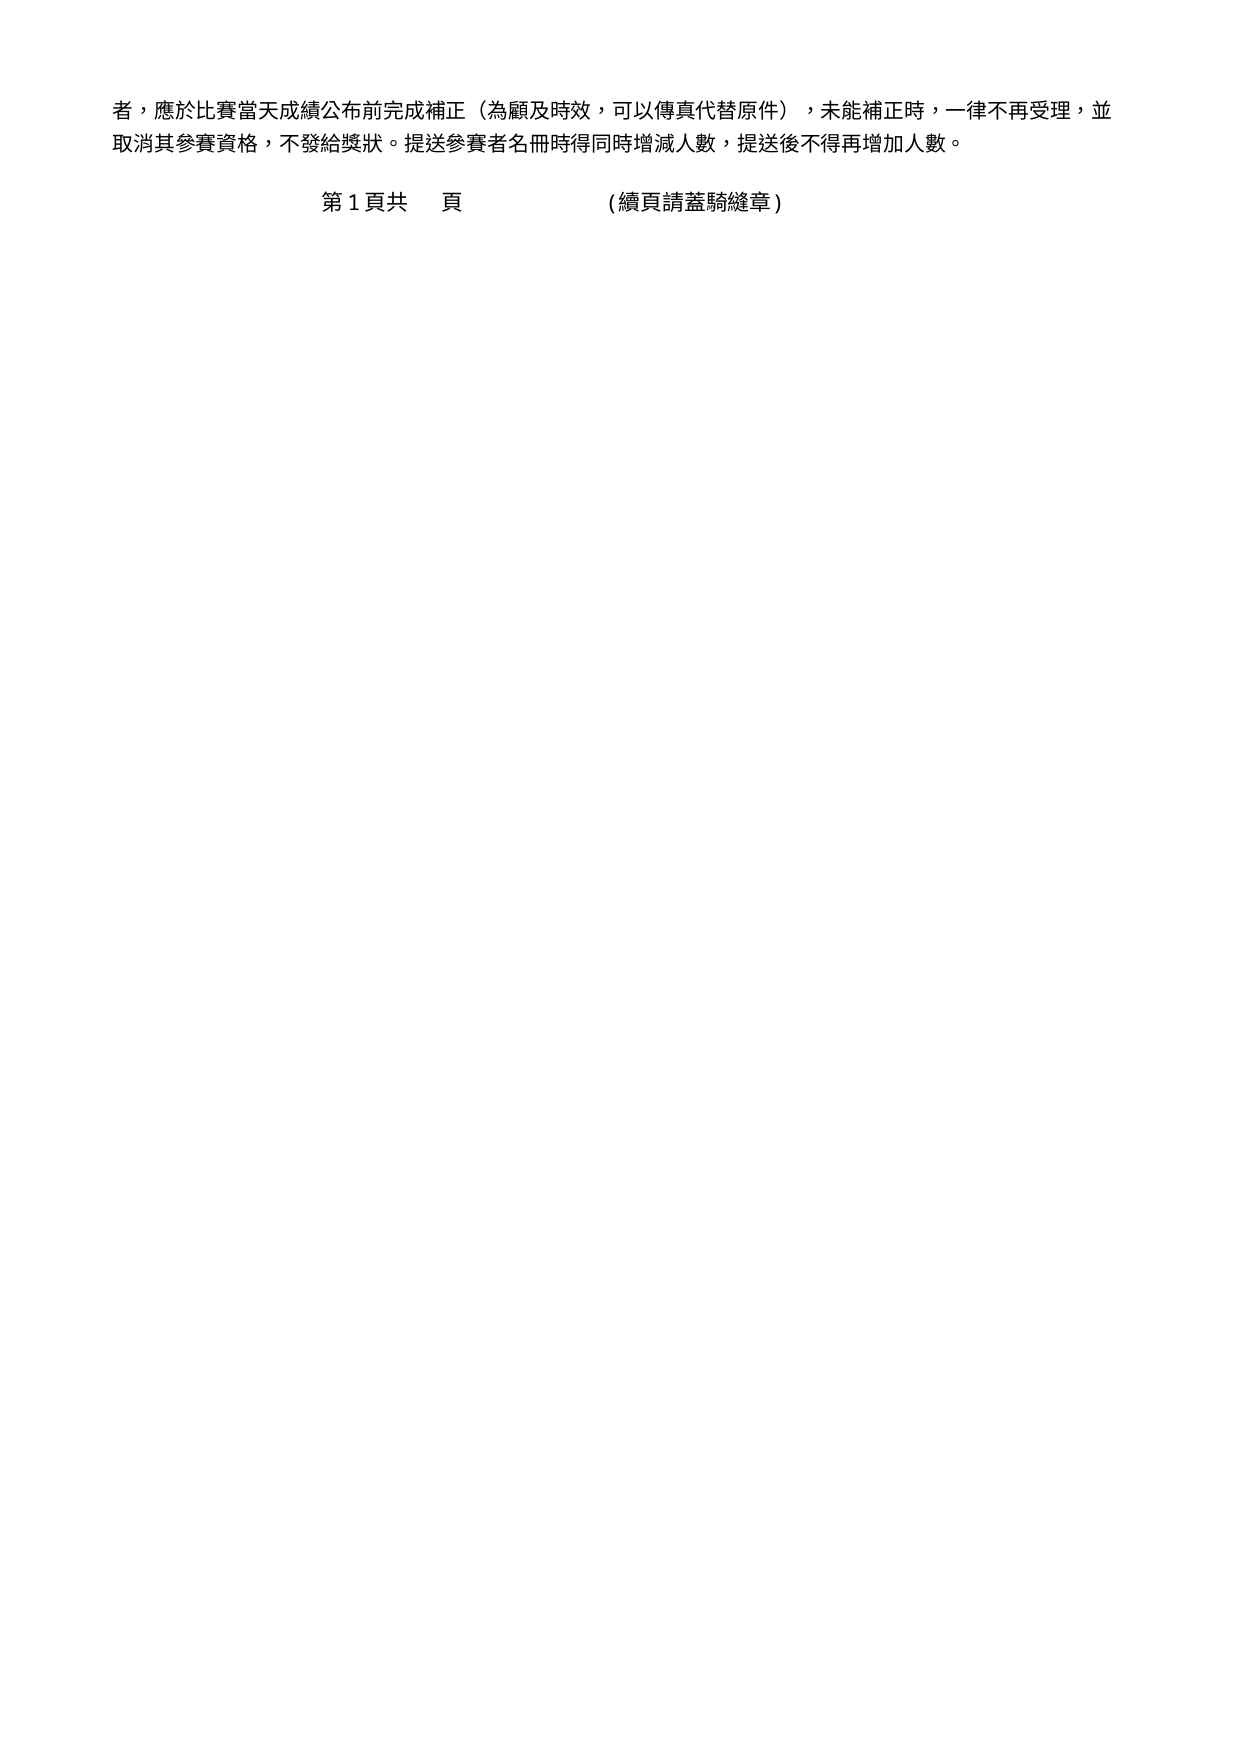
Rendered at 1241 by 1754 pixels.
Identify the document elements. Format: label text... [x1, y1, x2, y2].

text 者，應於比賽當天成績公布前完成補正（為顧及時效，可以傳真代替原件），未能補正時，一律不再受理，並取消其參賽資格，不發給獎狀。提送參賽者名冊時得同時增減人數，提送後不得再增加人數。 [112, 92, 1128, 158]
text 第1頁共 頁 (續頁請蓋騎縫章) [112, 158, 1128, 221]
